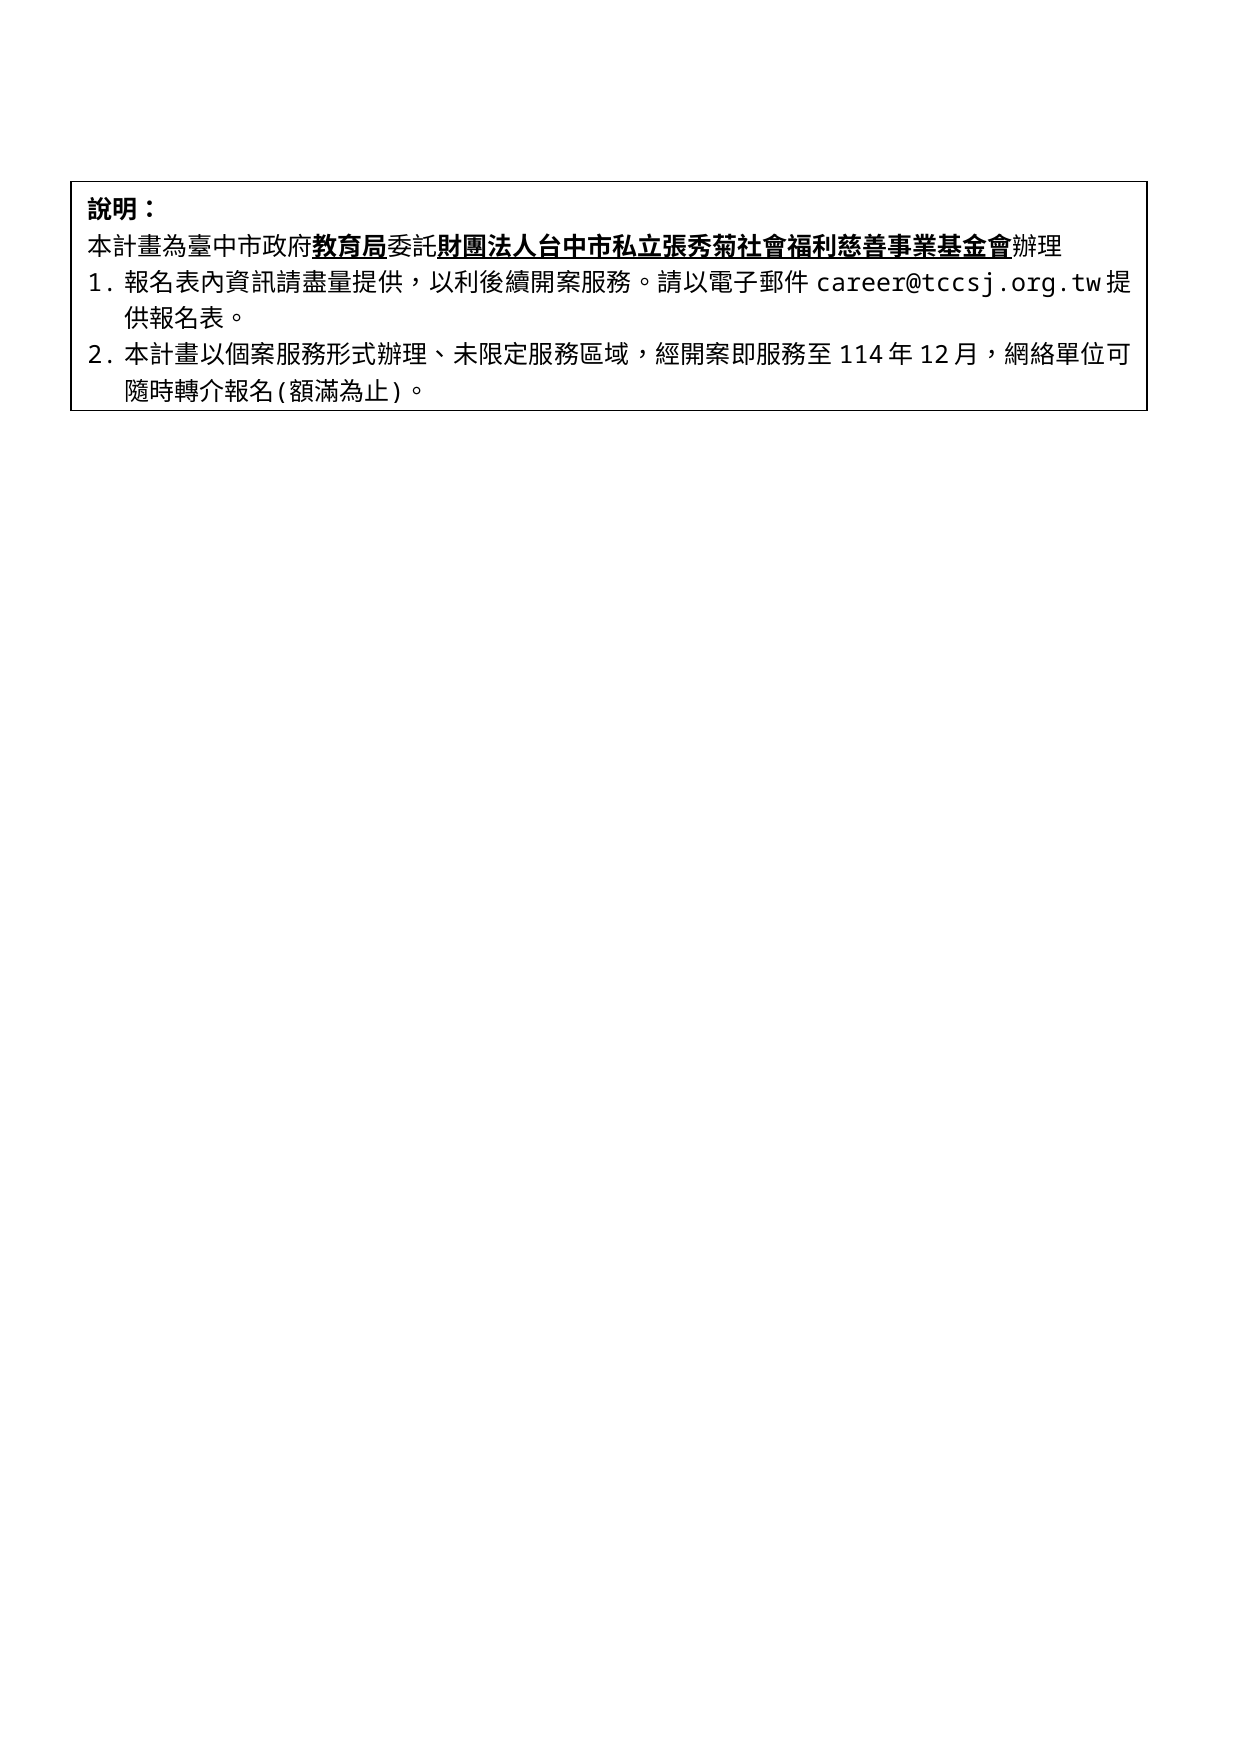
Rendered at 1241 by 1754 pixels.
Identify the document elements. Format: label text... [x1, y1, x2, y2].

list 本計畫以個案服務形式辦理、未限定服務區域，經開案即服務至114年12月，網絡單位可隨時轉介報名(額滿為止)。 [87, 335, 1131, 402]
list 報名表內資訊請盡量提供，以利後續開案服務。請以電子郵件career@tccsj.org.tw提供報名表。 [87, 262, 1131, 335]
text 說明： [87, 190, 1131, 226]
text 本計畫為臺中市政府教育局委託財團法人台中市私立張秀菊社會福利慈善事業基金會辦理 [87, 226, 1131, 262]
